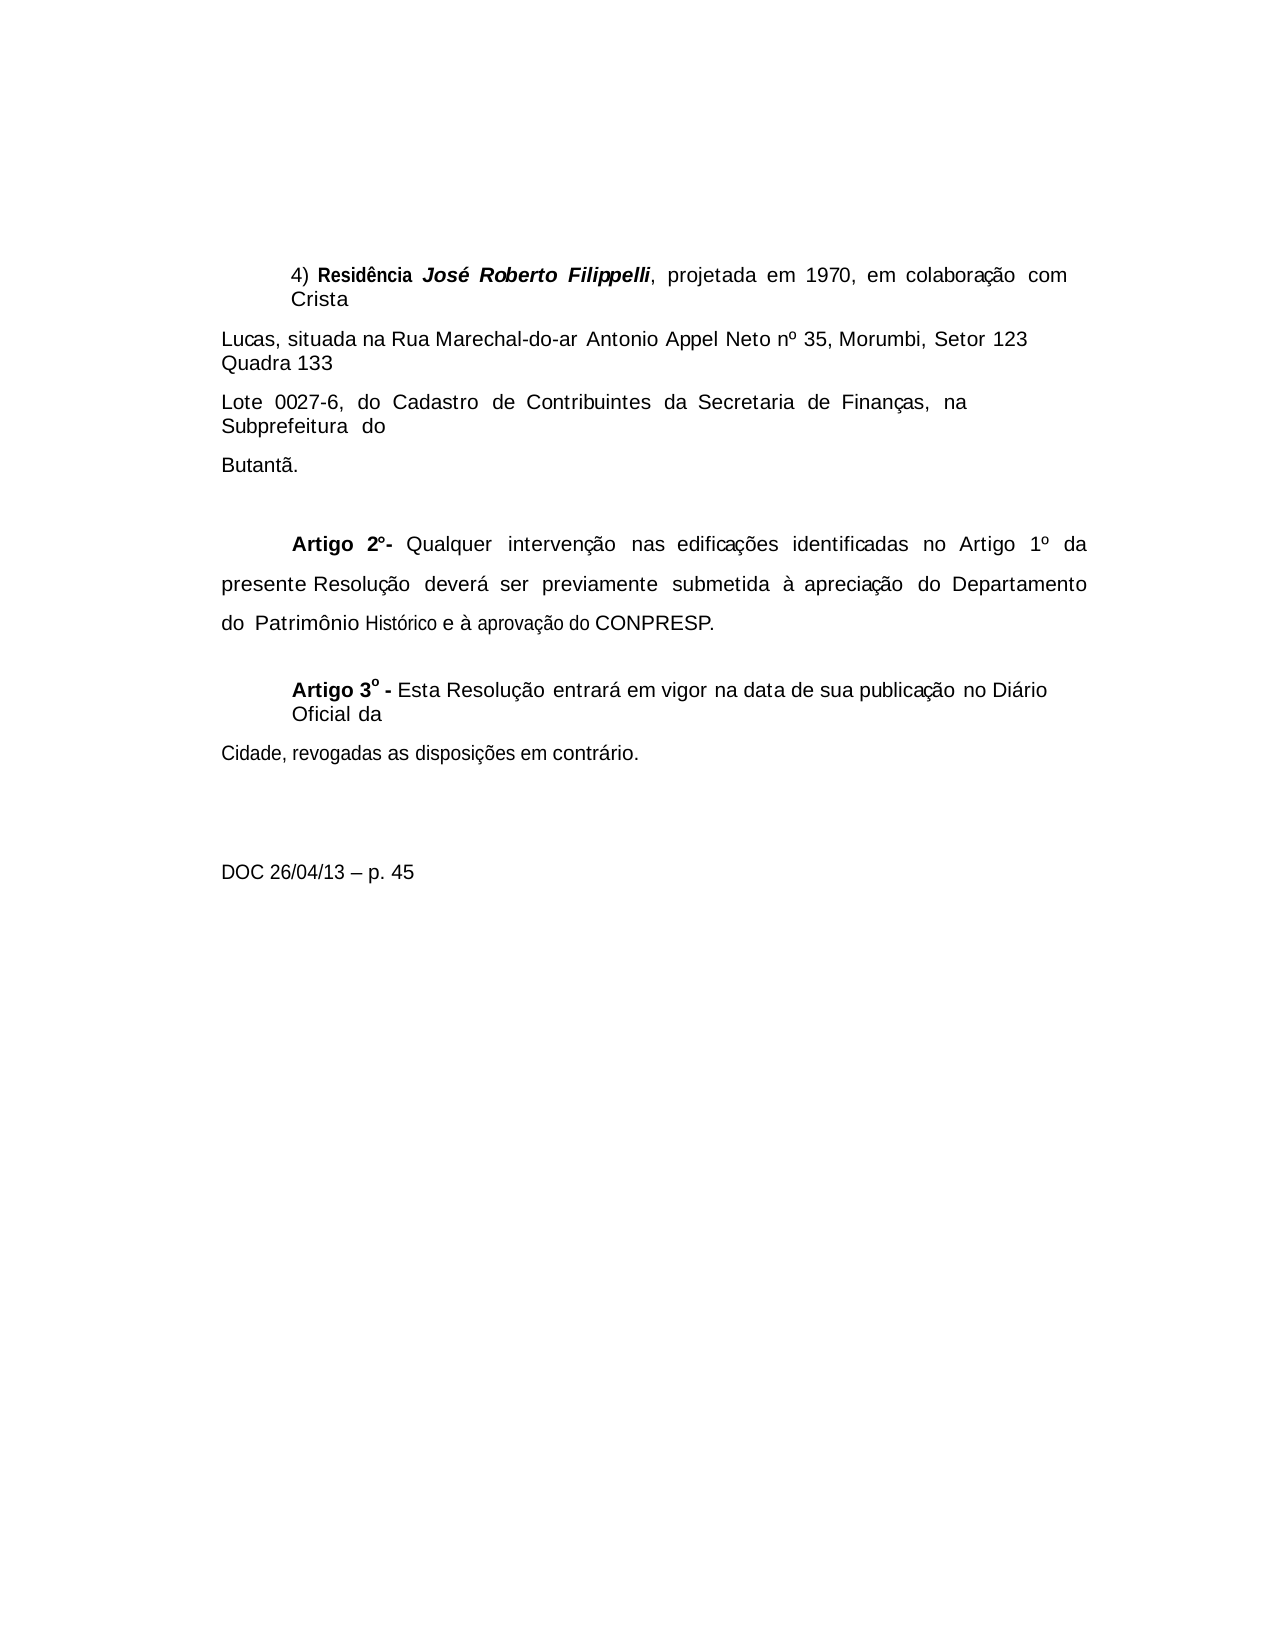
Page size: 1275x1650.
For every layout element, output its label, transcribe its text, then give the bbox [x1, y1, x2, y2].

text DOC 26/04/13 – p. 45 [221, 860, 1096, 884]
text Cidade, revogadas as disposições em contrário. [221, 741, 1096, 765]
text 4) Residência José Roberto Filippelli, projetada em 1970, em colaboração com Crista [291, 263, 1096, 311]
text Lote 0027-6, do Cadastro de Contribuintes da Secretaria de Finanças, na Subprefeitura do [221, 390, 1096, 438]
text Butantã. [221, 453, 1096, 477]
text Artigo 2°- Qualquer intervenção nas edificações identificadas no Artigo 1º da presente Resolução deverá ser previamente submetida à apreciação do Departamento do Patrimônio Histórico e à aprovação do CONPRESP. [221, 532, 1087, 634]
text Artigo 3o - Esta Resolução entrará em vigor na data de sua publicação no Diário Oficial da [292, 674, 1096, 726]
text Lucas, situada na Rua Marechal-do-ar Antonio Appel Neto nº 35, Morumbi, Setor 123 Quadra 133 [221, 326, 1096, 374]
